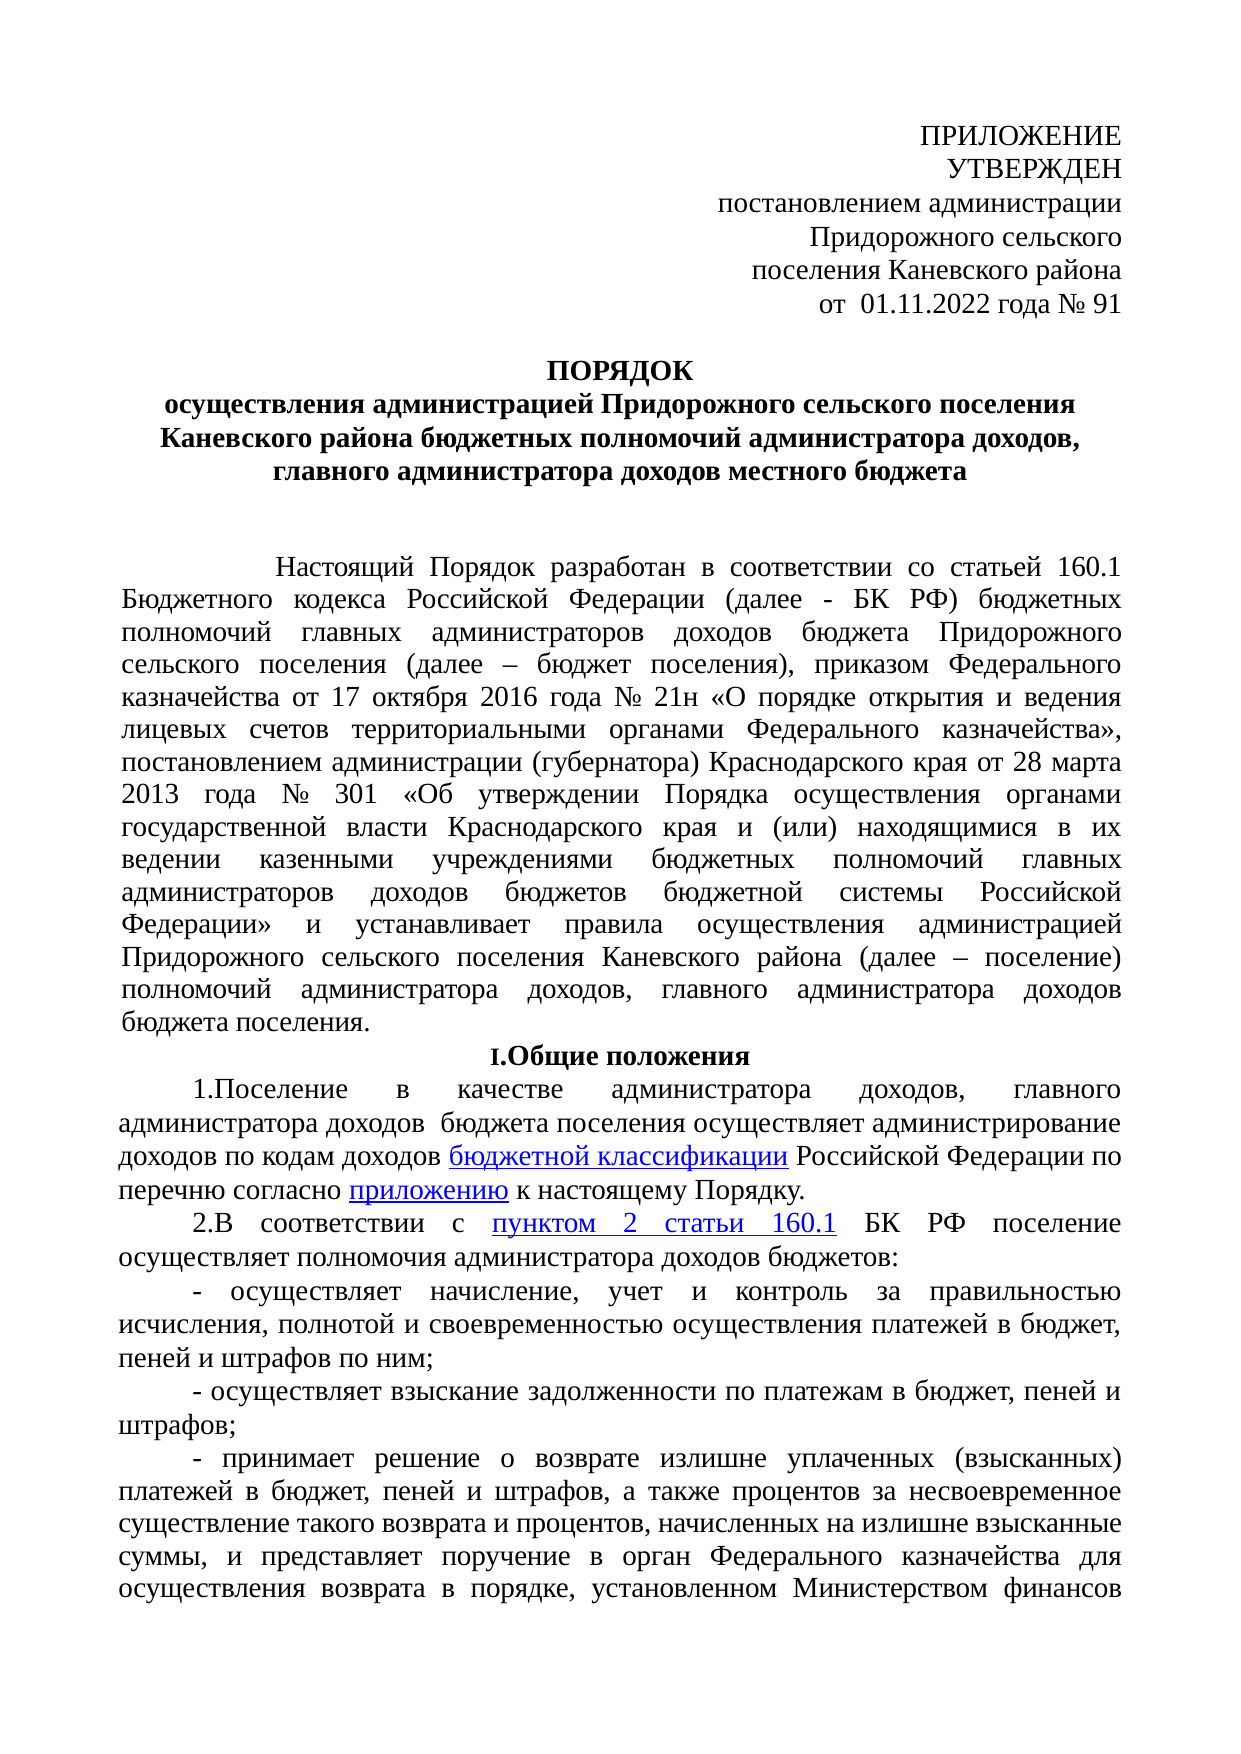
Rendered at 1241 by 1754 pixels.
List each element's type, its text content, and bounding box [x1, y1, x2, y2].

text главного администратора доходов местного бюджета [118, 453, 1122, 487]
text УТВЕРЖДЕН [107, 152, 1122, 185]
text ПРИЛОЖЕНИЕ [118, 118, 1122, 152]
text 2.В соответствии с пунктом 2 статьи 160.1 БК РФ поселение осуществляет полномочия администратора доходов бюджетов: [118, 1206, 1122, 1273]
text осуществления администрацией Придорожного сельского поселения Каневского района бюджетных полномочий администратора доходов, [118, 386, 1122, 453]
text 1.Поселение в качестве администратора доходов, главного администратора доходов бюджета поселения осуществляет администрирование доходов по кодам доходов бюджетной классификации Российской Федерации по перечню согласно приложению к настоящему Порядку. [118, 1071, 1122, 1206]
text Придорожного сельского поселения Каневского района [107, 219, 1122, 286]
text ПОРЯДОК [118, 353, 1122, 386]
text I.Общие положения [118, 1038, 1122, 1071]
text - принимает решение о возврате излишне уплаченных (взысканных) платежей в бюджет, пеней и штрафов, а также процентов за несвоевременное существление такого возврата и процентов, начисленных на излишне взысканные суммы, и представляет поручение в орган Федерального казначейства для осуществления возврата в порядке, установленном Министерством финансов [118, 1441, 1122, 1604]
text - осуществляет начисление, учет и контроль за правильностью исчисления, полнотой и своевременностью осуществления платежей в бюджет, пеней и штрафов по ним; [118, 1273, 1122, 1373]
text Настоящий Порядок разработан в соответствии со статьей 160.1 Бюджетного кодекса Российской Федерации (далее - БК РФ) бюджетных полномочий главных администраторов доходов бюджета Придорожного сельского поселения (далее – бюджет поселения), приказом Федерального казначейства от 17 октября 2016 года № 21н «О порядке открытия и ведения лицевых счетов территориальными органами Федерального казначейства», постановлением администрации (губернатора) Краснодарского края от 28 марта 2013 года № 301 «Об утверждении Порядка осуществления органами государственной власти Краснодарского края и (или) находящимися в их ведении казенными учреждениями бюджетных полномочий главных администраторов доходов бюджетов бюджетной системы Российской Федерации» и устанавливает правила осуществления администрацией Придорожного сельского поселения Каневского района (далее – поселение) полномочий администратора доходов, главного администратора доходов бюджета поселения. [121, 550, 1122, 1038]
text от 01.11.2022 года № 91 [118, 286, 1122, 319]
text постановлением администрации [107, 185, 1122, 219]
text - осуществляет взыскание задолженности по платежам в бюджет, пеней и штрафов; [118, 1373, 1122, 1440]
